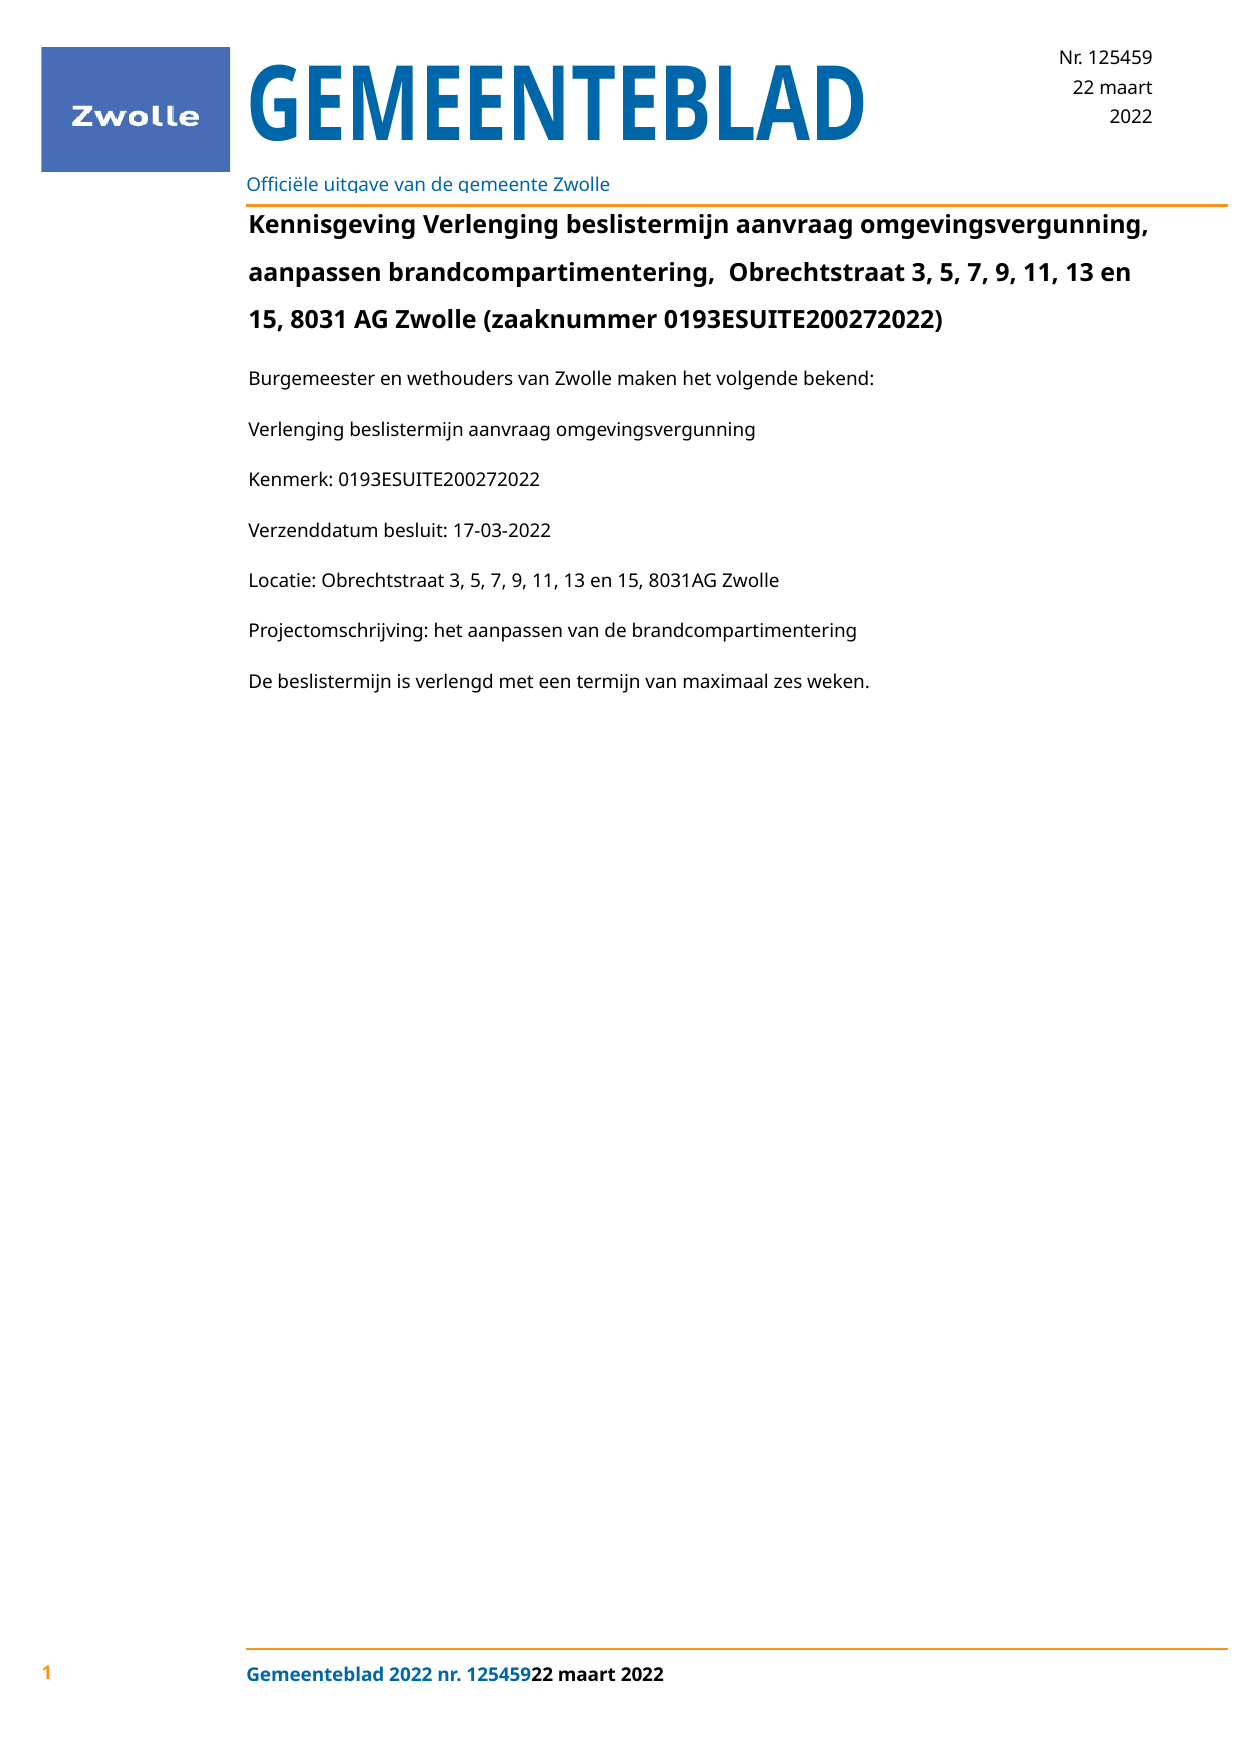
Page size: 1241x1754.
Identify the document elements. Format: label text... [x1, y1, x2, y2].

text Verlenging beslistermijn aanvraag omgevingsvergunning [248, 416, 1152, 442]
text Kennisgeving Verlenging beslistermijn aanvraag omgevingsvergunning, aanpassen brandcompartimentering, Obrechtstraat 3, 5, 7, 9, 11, 13 en 15, 8031 AG Zwolle (zaaknummer 0193ESUITE200272022) [248, 207, 1152, 336]
text Locatie: Obrechtstraat 3, 5, 7, 9, 11, 13 en 15, 8031AG Zwolle [248, 567, 1152, 593]
text De beslistermijn is verlengd met een termijn van maximaal zes weken. [248, 668, 1152, 694]
text Verzenddatum besluit: 17-03-2022 [248, 517, 1152, 542]
text Projectomschrijving: het aanpassen van de brandcompartimentering [248, 618, 1152, 643]
text Burgemeester en wethouders van Zwolle maken het volgende bekend: [248, 366, 1152, 391]
text Kenmerk: 0193ESUITE200272022 [248, 466, 1152, 492]
picture [41, 47, 231, 172]
